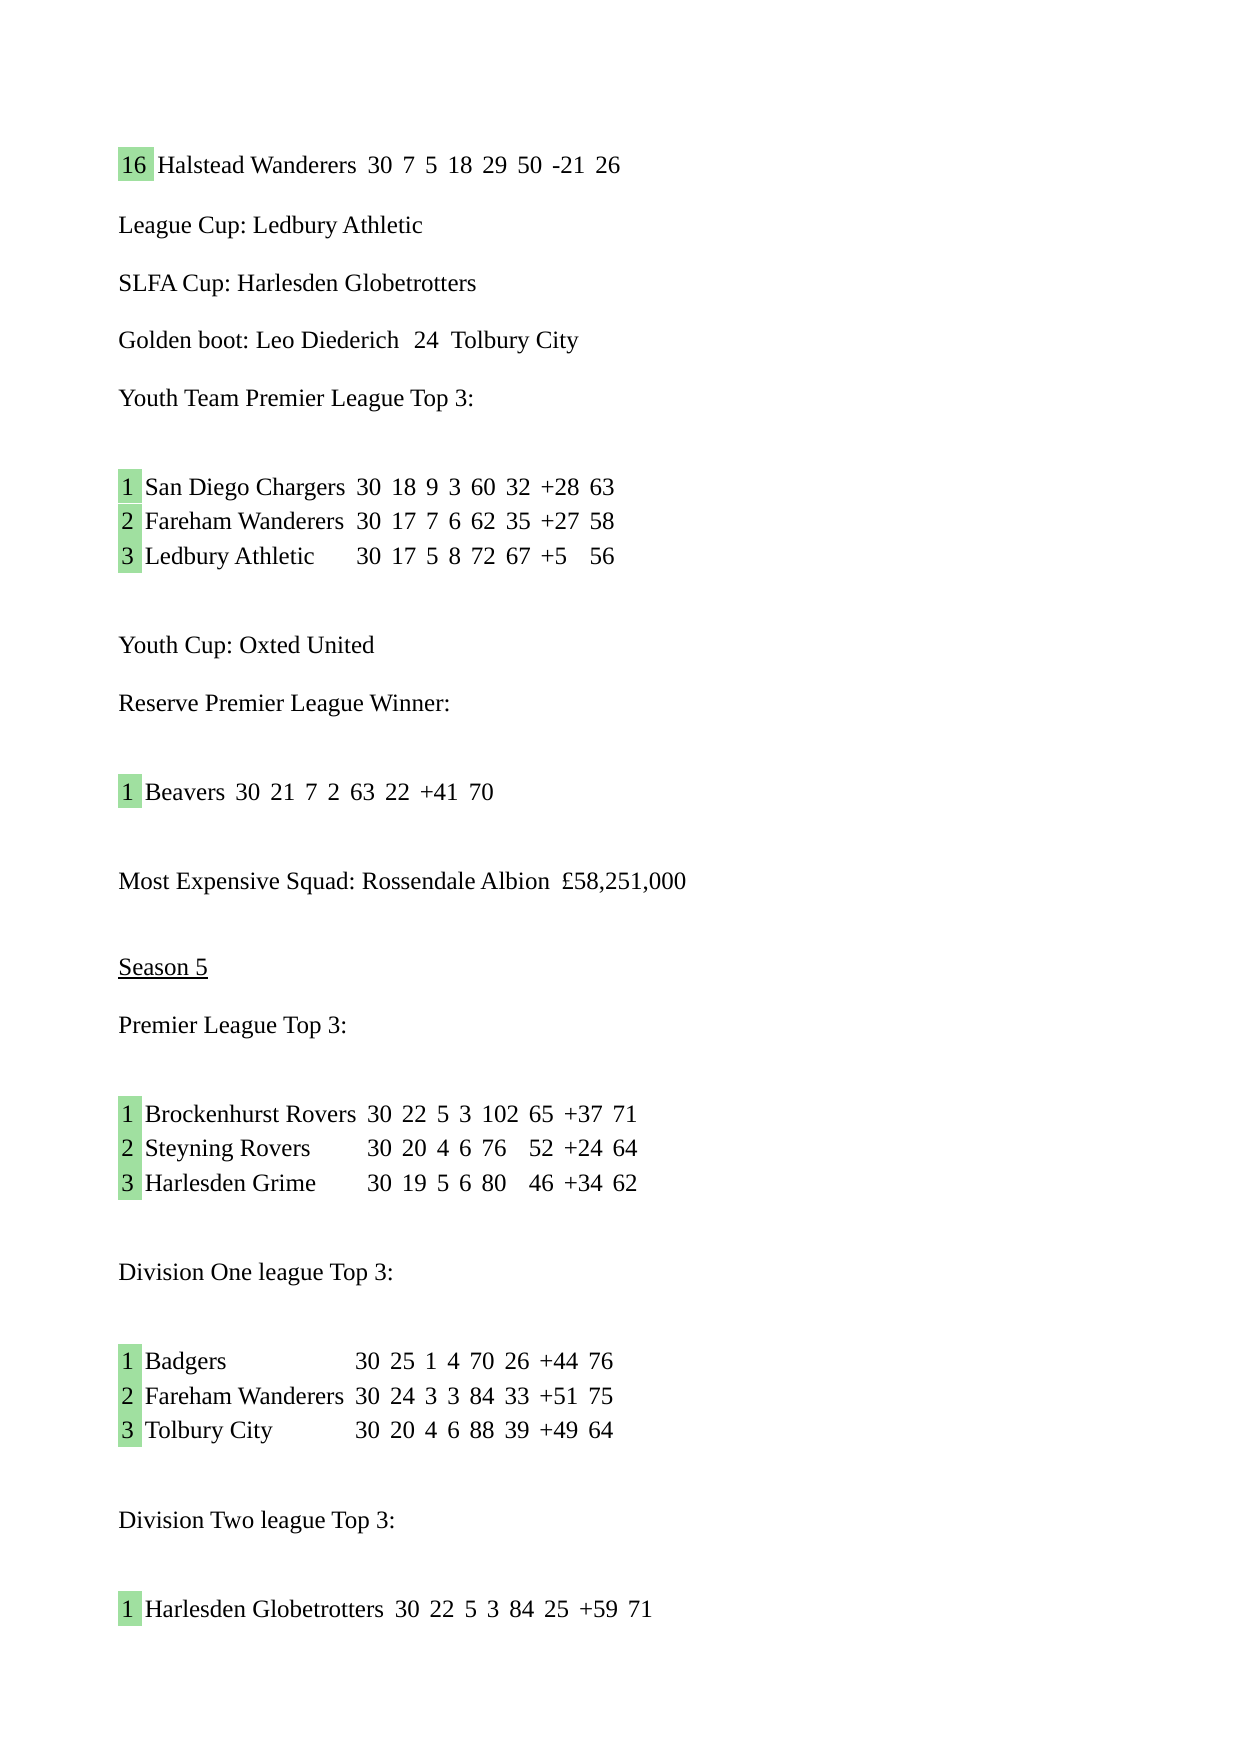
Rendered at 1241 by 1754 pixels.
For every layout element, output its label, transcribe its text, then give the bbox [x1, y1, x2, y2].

table_cell 33 [501, 1378, 536, 1413]
table_cell 30 [353, 538, 388, 573]
table_cell 17 [388, 504, 423, 538]
table_header 30 [353, 469, 388, 503]
table_header 63 [586, 469, 624, 503]
table_header +44 [536, 1344, 585, 1378]
table_header 30 [364, 1096, 399, 1131]
table_header 3 [484, 1591, 506, 1626]
table_header +59 [576, 1591, 625, 1626]
table_cell 8 [445, 538, 468, 573]
text Golden boot: Leo Diederich 24 Tolbury City [118, 325, 1122, 354]
table_header 30 [352, 1344, 387, 1378]
table_header 70 [466, 1344, 501, 1378]
table_cell 88 [466, 1413, 501, 1447]
table_cell 30 [353, 504, 388, 538]
table_cell 58 [586, 504, 624, 538]
table_cell 3 [118, 1165, 142, 1200]
table_cell +27 [538, 504, 586, 538]
table_cell 24 [387, 1378, 422, 1413]
table_header 7 [302, 774, 324, 808]
table_header 50 [514, 147, 549, 181]
table_cell 52 [526, 1131, 561, 1165]
table_header 2 [325, 774, 347, 808]
table_header 25 [387, 1344, 422, 1378]
table_cell 67 [503, 538, 537, 573]
table_cell 5 [423, 538, 445, 573]
text Season 5 [118, 952, 1122, 981]
table_header 60 [468, 469, 503, 503]
table_cell 76 [479, 1131, 526, 1165]
text League Cup: Ledbury Athletic [118, 210, 1122, 239]
table_cell 64 [610, 1131, 648, 1165]
table_cell 6 [444, 1413, 466, 1447]
table_header San Diego Chargers [142, 469, 353, 503]
table_header 18 [388, 469, 423, 503]
table_header 4 [444, 1344, 466, 1378]
table_header 26 [501, 1344, 536, 1378]
text Most Expensive Squad: Rossendale Albion £58,251,000 [118, 866, 1122, 895]
table_header 30 [365, 147, 399, 181]
table_header 9 [423, 469, 445, 503]
table_header 32 [503, 469, 537, 503]
table_header 5 [434, 1096, 456, 1131]
table_header 3 [445, 469, 468, 503]
table_cell Tolbury City [142, 1413, 352, 1447]
table_cell 7 [423, 504, 445, 538]
table_header Badgers [142, 1344, 352, 1378]
table_cell 80 [479, 1165, 526, 1200]
table_header 21 [267, 774, 302, 808]
table_cell 35 [503, 504, 537, 538]
table_header 1 [422, 1344, 444, 1378]
table_header 1 [118, 1096, 142, 1131]
table_cell 5 [434, 1165, 456, 1200]
text Division Two league Top 3: [118, 1505, 1122, 1533]
table_cell 4 [434, 1131, 456, 1165]
table_header 1 [118, 774, 142, 808]
table_header 5 [461, 1591, 484, 1626]
table_header 102 [479, 1096, 526, 1131]
table_cell 62 [610, 1165, 648, 1200]
table_cell 75 [585, 1378, 623, 1413]
table_cell 30 [352, 1378, 387, 1413]
table_header +41 [417, 774, 466, 808]
table_header 29 [479, 147, 514, 181]
table_cell 39 [501, 1413, 536, 1447]
table_header 5 [422, 147, 444, 181]
table_cell 2 [118, 504, 142, 538]
table_cell 6 [456, 1165, 478, 1200]
table_header Beavers [142, 774, 232, 808]
table_header 1 [118, 1344, 142, 1378]
table_cell 72 [468, 538, 503, 573]
table_cell 3 [444, 1378, 466, 1413]
table_cell Ledbury Athletic [142, 538, 353, 573]
table_cell 17 [388, 538, 423, 573]
table_header 1 [118, 1591, 142, 1626]
table_header Brockenhurst Rovers [142, 1096, 364, 1131]
table_header -21 [549, 147, 592, 181]
table_cell Fareham Wanderers [142, 1378, 352, 1413]
table_header 16 [118, 147, 154, 181]
table_header +37 [561, 1096, 609, 1131]
table_cell 20 [399, 1131, 434, 1165]
table_header 22 [382, 774, 417, 808]
table_cell +24 [561, 1131, 609, 1165]
table_header Halstead Wanderers [154, 147, 364, 181]
table_cell 20 [387, 1413, 422, 1447]
table_header 70 [466, 774, 504, 808]
table_header 71 [610, 1096, 648, 1131]
table_header 76 [585, 1344, 623, 1378]
table_cell 2 [118, 1131, 142, 1165]
table_cell +5 [538, 538, 586, 573]
table_header 65 [526, 1096, 561, 1131]
table_cell 2 [118, 1378, 142, 1413]
table_cell 62 [468, 504, 503, 538]
table_cell 6 [456, 1131, 478, 1165]
table_header 18 [444, 147, 479, 181]
table_header 22 [426, 1591, 461, 1626]
table_cell 3 [118, 538, 142, 573]
text SLFA Cup: Harlesden Globetrotters [118, 268, 1122, 296]
text Division One league Top 3: [118, 1257, 1122, 1286]
table_cell 56 [586, 538, 624, 573]
table_cell 6 [445, 504, 468, 538]
table_cell Harlesden Grime [142, 1165, 364, 1200]
table_header 30 [232, 774, 267, 808]
table_header 30 [392, 1591, 426, 1626]
table_cell 19 [399, 1165, 434, 1200]
table_cell Steyning Rovers [142, 1131, 364, 1165]
table_cell 46 [526, 1165, 561, 1200]
table_cell +34 [561, 1165, 609, 1200]
table_cell 3 [422, 1378, 444, 1413]
table_header +28 [538, 469, 586, 503]
table_header 84 [506, 1591, 541, 1626]
text Youth Team Premier League Top 3: [118, 383, 1122, 411]
text Premier League Top 3: [118, 1010, 1122, 1038]
text Reserve Premier League Winner: [118, 688, 1122, 716]
table_cell 30 [364, 1165, 399, 1200]
text Youth Cup: Oxted United [118, 630, 1122, 659]
table_cell 64 [585, 1413, 623, 1447]
table_header 26 [592, 147, 630, 181]
table_header 71 [625, 1591, 663, 1626]
table_cell 84 [466, 1378, 501, 1413]
table_cell 4 [422, 1413, 444, 1447]
table_cell 30 [352, 1413, 387, 1447]
table_header 1 [118, 469, 142, 503]
table_header 3 [456, 1096, 478, 1131]
table_cell 3 [118, 1413, 142, 1447]
table_cell +49 [536, 1413, 585, 1447]
table_header 25 [541, 1591, 576, 1626]
table_cell Fareham Wanderers [142, 504, 353, 538]
table_cell +51 [536, 1378, 585, 1413]
table_header Harlesden Globetrotters [142, 1591, 392, 1626]
table_header 63 [347, 774, 382, 808]
table_header 7 [400, 147, 422, 181]
table_header 22 [399, 1096, 434, 1131]
table_cell 30 [364, 1131, 399, 1165]
